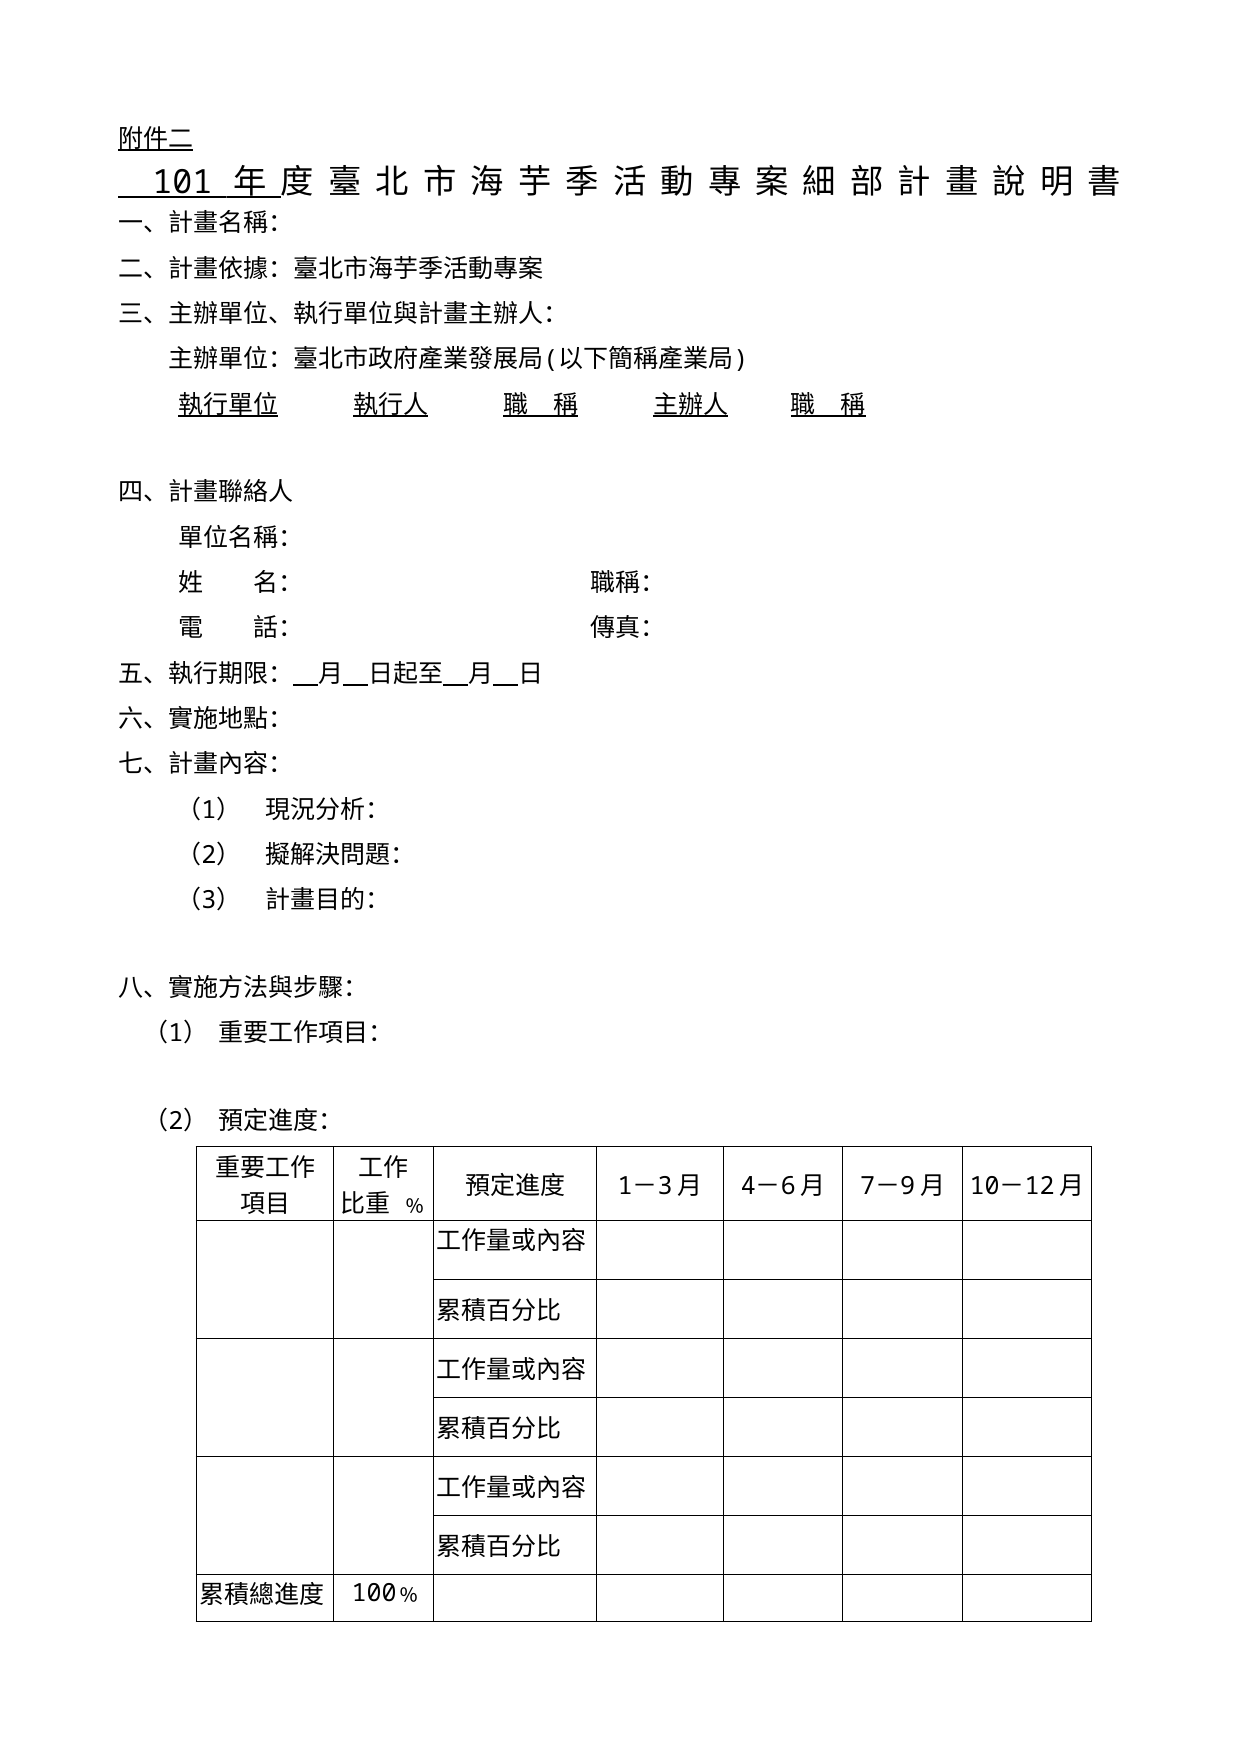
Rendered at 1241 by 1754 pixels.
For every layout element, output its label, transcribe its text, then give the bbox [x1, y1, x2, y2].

table_cell 累積百分比 [434, 1398, 596, 1456]
table_cell 100﹪ [334, 1575, 433, 1621]
text 二、計畫依據：臺北市海芋季活動專案 [118, 248, 1122, 284]
text 主辦單位：臺北市政府產業發展局(以下簡稱產業局) [118, 339, 1122, 375]
table_cell [197, 1221, 333, 1338]
list 重要工作項目： [143, 1013, 1122, 1049]
text 執行單位 執行人 職 稱 主辦人 職 稱 [118, 384, 1122, 420]
table_cell [597, 1457, 723, 1515]
table_header 重要工作 項目 [197, 1147, 333, 1219]
table_cell [197, 1457, 333, 1574]
text 101年度臺北市海芋季活動專案細部計畫說明書 [118, 154, 1122, 203]
text 七、計畫內容： [118, 744, 1122, 780]
table_cell [843, 1575, 962, 1621]
table_header 4－6月 [724, 1147, 842, 1219]
text 姓 名： 職稱： [118, 562, 1122, 599]
table_cell [597, 1575, 723, 1621]
table_cell [197, 1339, 333, 1456]
table_cell 工作量或內容 [434, 1221, 596, 1278]
text 五、執行期限： 月 日起至 月 日 [118, 653, 1122, 689]
table_cell [724, 1575, 842, 1621]
table_cell [843, 1280, 962, 1338]
table_cell [724, 1339, 842, 1397]
text 一、計畫名稱： [118, 203, 1122, 239]
table_header 7－9月 [843, 1147, 962, 1219]
table_cell [434, 1575, 596, 1621]
list 擬解決問題： [176, 834, 1122, 871]
table_cell [843, 1516, 962, 1574]
table_cell [963, 1280, 1091, 1338]
table_cell [597, 1516, 723, 1574]
table_cell [597, 1339, 723, 1397]
table_cell [843, 1457, 962, 1515]
table_cell [334, 1457, 433, 1574]
table_cell [724, 1280, 842, 1338]
table_cell [724, 1516, 842, 1574]
text 電 話： 傳真： [118, 608, 1122, 644]
table_cell [843, 1398, 962, 1456]
table_header 10－12月 [963, 1147, 1091, 1219]
table_cell [963, 1516, 1091, 1574]
table_cell [724, 1457, 842, 1515]
list 計畫目的： [176, 880, 1122, 916]
table_cell 工作量或內容 [434, 1339, 596, 1397]
table_cell 累積百分比 [434, 1280, 596, 1338]
table_cell [843, 1339, 962, 1397]
table_cell [597, 1221, 723, 1278]
table_cell [724, 1221, 842, 1278]
list 預定進度： [143, 1101, 1122, 1137]
table_cell [334, 1339, 433, 1456]
table_cell [597, 1398, 723, 1456]
table_header 1－3月 [597, 1147, 723, 1219]
table_cell [963, 1575, 1091, 1621]
table_cell [963, 1221, 1091, 1278]
text 四、計畫聯絡人 [118, 472, 1122, 508]
table_cell 累積總進度 [197, 1575, 333, 1621]
text 六、實施地點： [118, 698, 1122, 735]
table_header 工作 比重 ﹪ [334, 1147, 433, 1219]
table_cell [963, 1398, 1091, 1456]
table_cell 累積百分比 [434, 1516, 596, 1574]
list 現況分析： [176, 789, 1122, 825]
table_cell [843, 1221, 962, 1278]
table_cell [963, 1457, 1091, 1515]
text 八、實施方法與步驟： [118, 967, 1122, 1004]
table_cell 工作量或內容 [434, 1457, 596, 1515]
table_cell [597, 1280, 723, 1338]
table_cell [724, 1398, 842, 1456]
text 三、主辦單位、執行單位與計畫主辦人： [118, 293, 1122, 330]
text 單位名稱： [118, 517, 1122, 553]
table_cell [963, 1339, 1091, 1397]
text 附件二 [118, 118, 1122, 154]
table_header 預定進度 [434, 1147, 596, 1219]
table_cell [334, 1221, 433, 1338]
